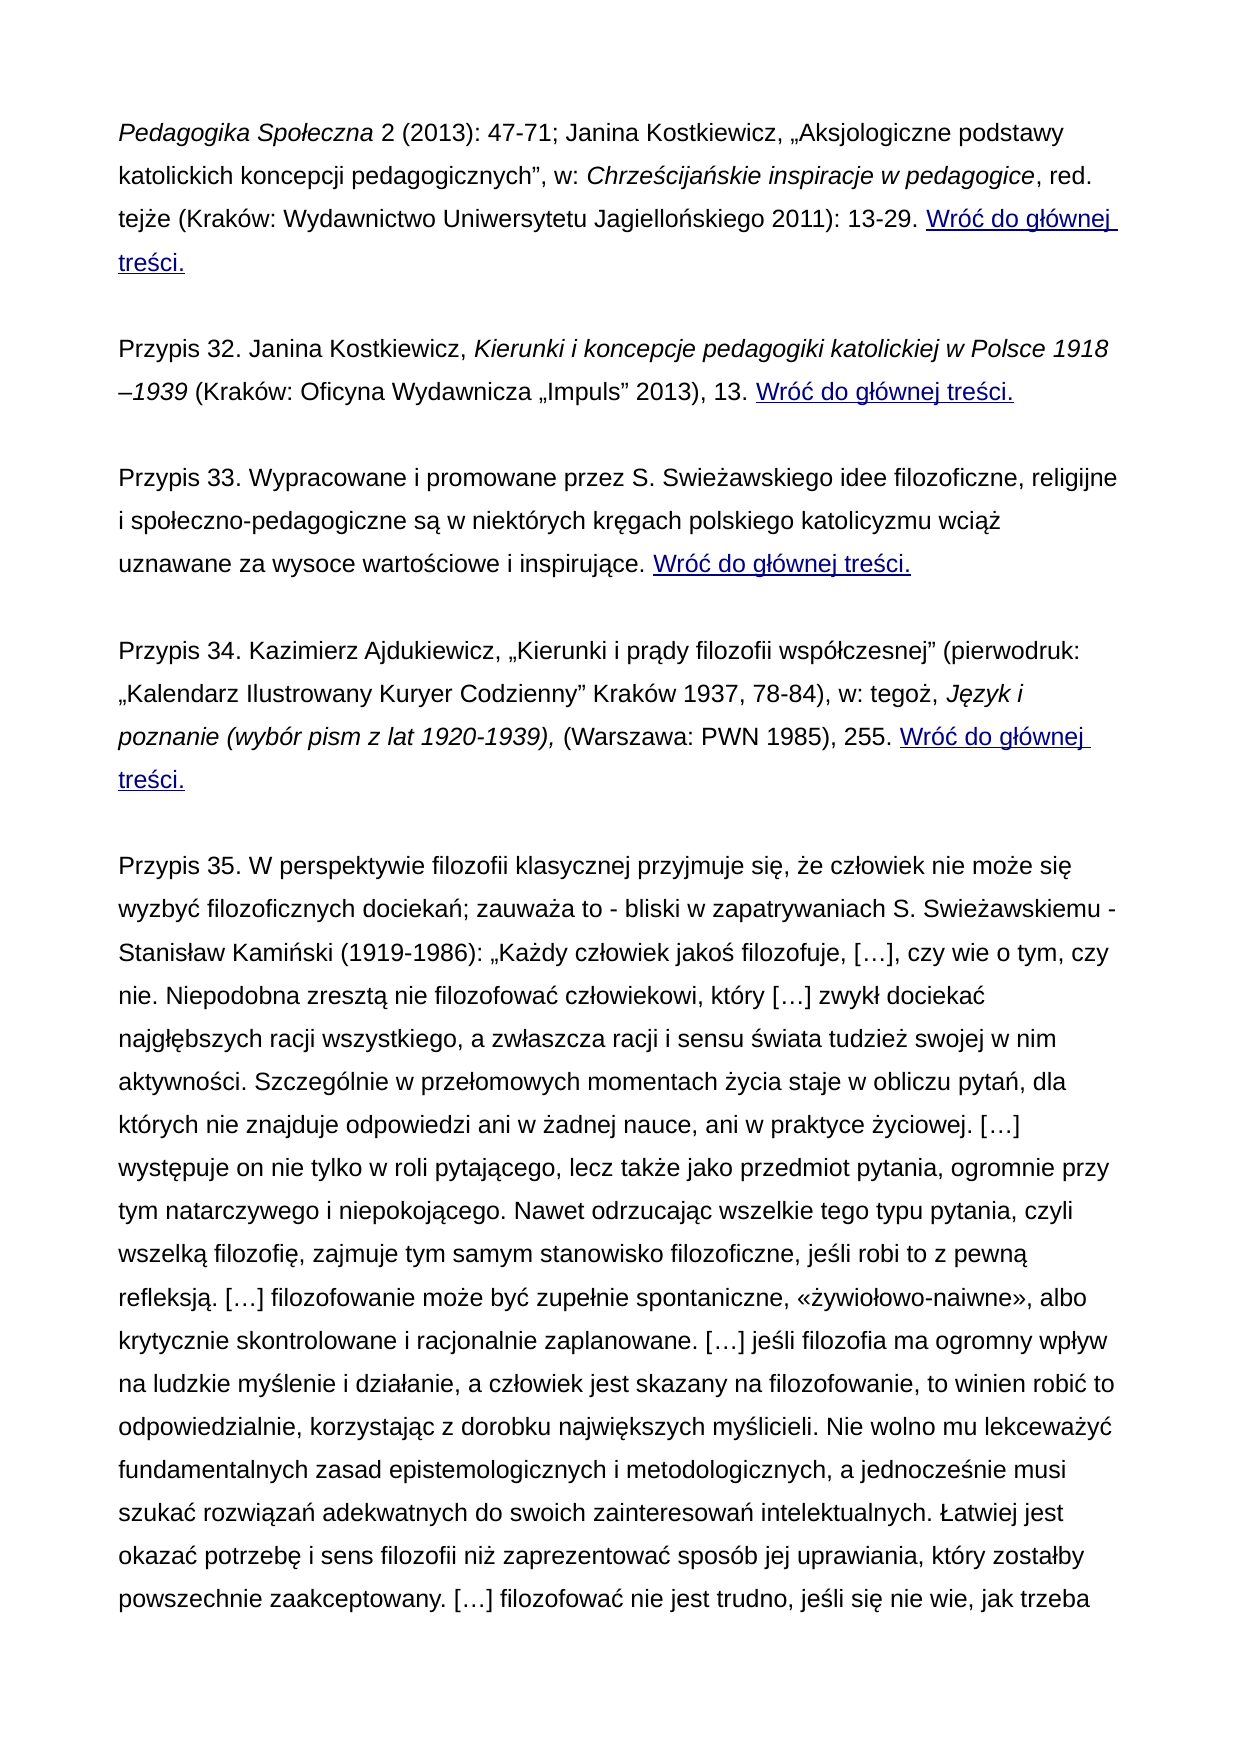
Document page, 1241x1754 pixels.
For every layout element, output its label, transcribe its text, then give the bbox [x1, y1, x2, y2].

text Przypis 33. Wypracowane i promowane przez S. Swieżawskiego idee filozoficzne, religijne i społeczno-pedagogiczne są w niektórych kręgach polskiego katolicyzmu wciąż uznawane za wysoce wartościowe i inspirujące. Wróć do głównej treści. [118, 463, 1122, 578]
text Przypis 32. Janina Kostkiewicz, Kierunki i koncepcje pedagogiki katolickiej w Polsce 1918 –1939 (Kraków: Oficyna Wydawnicza „Impuls” 2013), 13. Wróć do głównej treści. [118, 334, 1122, 406]
text Przypis 34. Kazimierz Ajdukiewicz, „Kierunki i prądy filozofii współczesnej” (pierwodruk: „Kalendarz Ilustrowany Kuryer Codzienny” Kraków 1937, 78-84), w: tegoż, Język i poznanie (wybór pism z lat 1920-1939), (Warszawa: PWN 1985), 255. Wróć do głównej treści. [118, 636, 1122, 794]
text Pedagogika Społeczna 2 (2013): 47-71; Janina Kostkiewicz, „Aksjologiczne podstawy katolickich koncepcji pedagogicznych”, w: Chrześcijańskie inspiracje w pedagogice, red. tejże (Kraków: Wydawnictwo Uniwersytetu Jagiellońskiego 2011): 13-29. Wróć do głównej treści. [118, 118, 1122, 276]
text Przypis 35. W perspektywie filozofii klasycznej przyjmuje się, że człowiek nie może się wyzbyć filozoficznych dociekań; zauważa to - bliski w zapatrywaniach S. Swieżawskiemu - Stanisław Kamiński (1919-1986): „Każdy człowiek jakoś filozofuje, […], czy wie o tym, czy nie. Niepodobna zresztą nie filozofować człowiekowi, który […] zwykł dociekać najgłębszych racji wszystkiego, a zwłaszcza racji i sensu świata tudzież swojej w nim aktywności. Szczególnie w przełomowych momentach życia staje w obliczu pytań, dla których nie znajduje odpowiedzi ani w żadnej nauce, ani w praktyce życiowej. […] występuje on nie tylko w roli pytającego, lecz także jako przedmiot pytania, ogromnie przy tym natarczywego i niepokojącego. Nawet odrzucając wszelkie tego typu pytania, czyli wszelką filozofię, zajmuje tym samym stanowisko filozoficzne, jeśli robi to z pewną refleksją. […] filozofowanie może być zupełnie spontaniczne, «żywiołowo-naiwne», albo krytycznie skontrolowane i racjonalnie zaplanowane. […] jeśli filozofia ma ogromny wpływ na ludzkie myślenie i działanie, a człowiek jest skazany na filozofowanie, to winien robić to odpowiedzialnie, korzystając z dorobku największych myślicieli. Nie wolno mu lekceważyć fundamentalnych zasad epistemologicznych i metodologicznych, a jednocześnie musi szukać rozwiązań adekwatnych do swoich zainteresowań intelektualnych. Łatwiej jest okazać potrzebę i sens filozofii niż zaprezentować sposób jej uprawiania, który zostałby powszechnie zaakceptowany. […] filozofować nie jest trudno, jeśli się nie wie, jak trzeba [118, 851, 1122, 1613]
